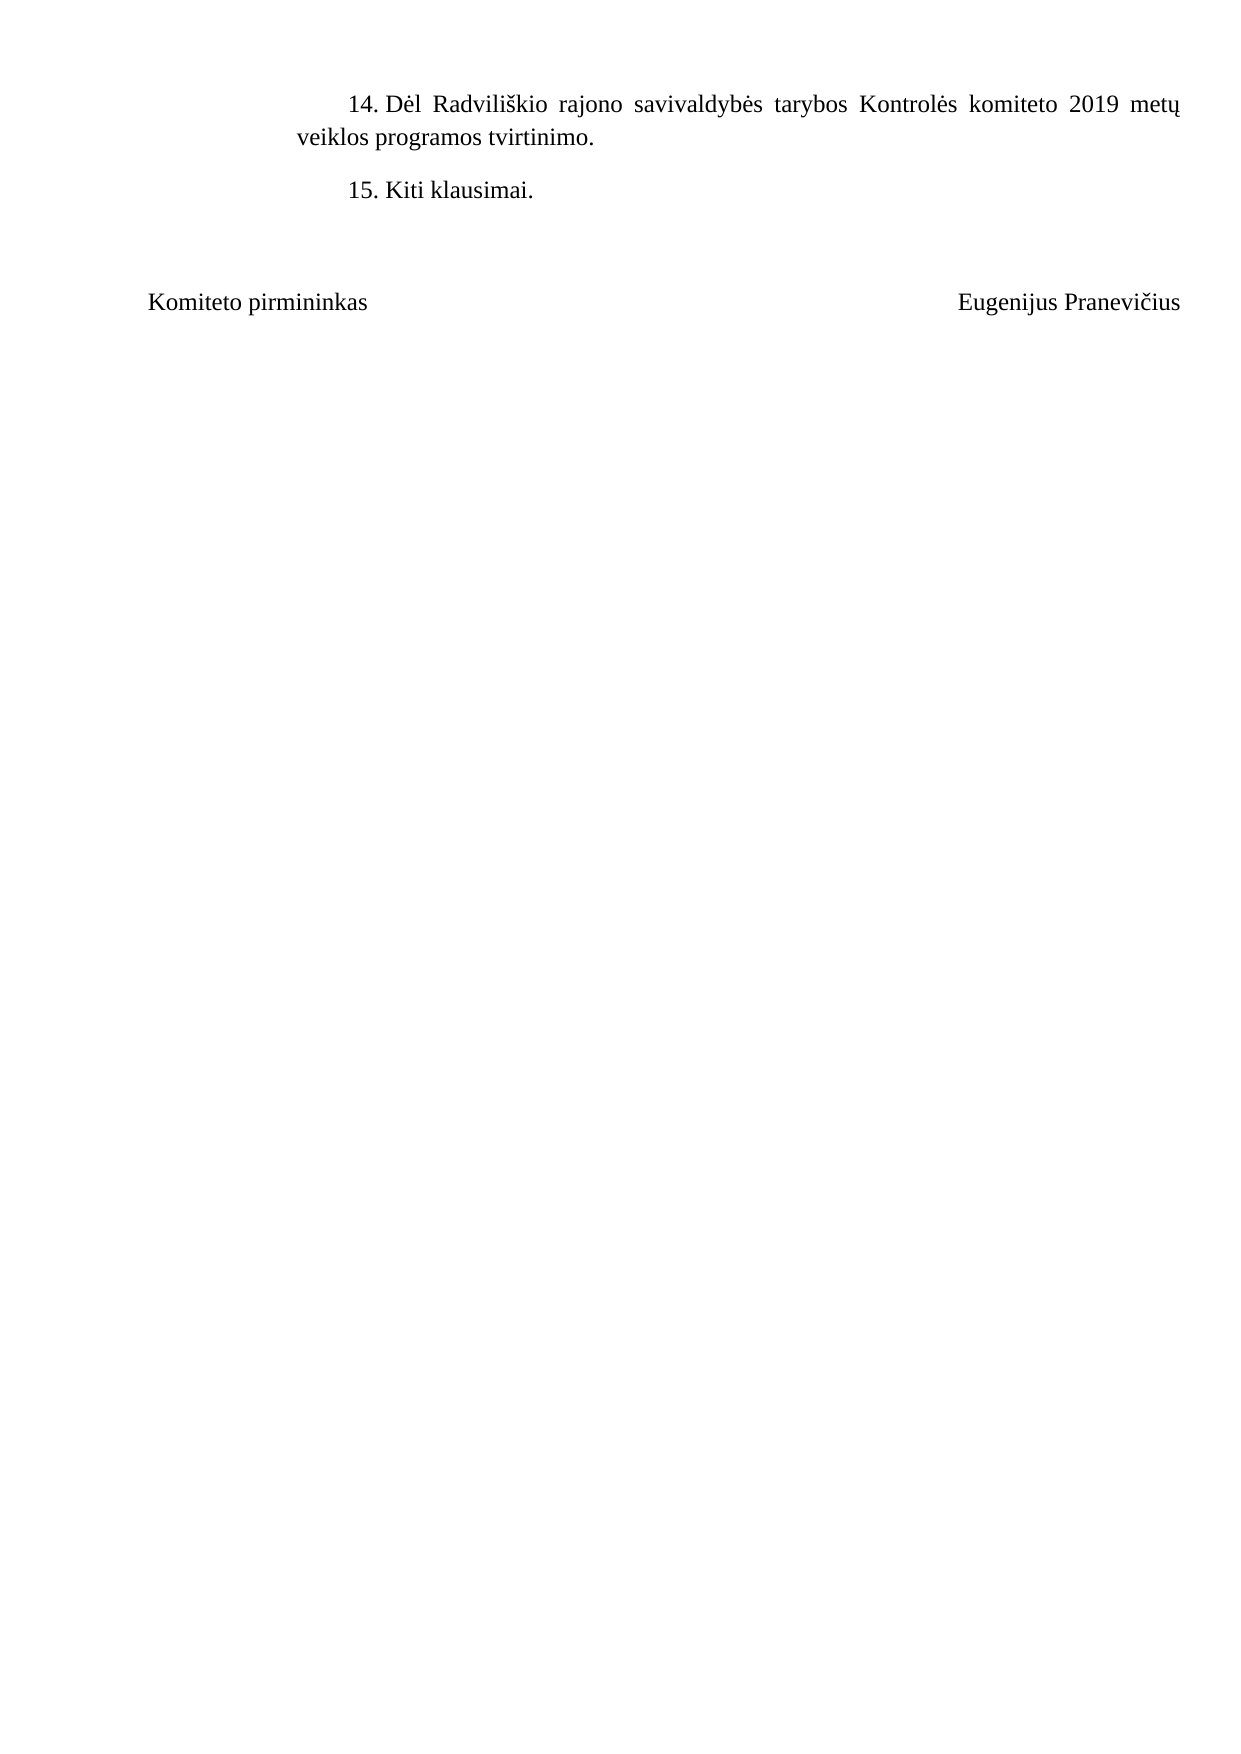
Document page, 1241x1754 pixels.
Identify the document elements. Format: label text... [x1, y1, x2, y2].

list Kiti klausimai. [259, 176, 1181, 204]
list Dėl Radviliškio rajono savivaldybės tarybos Kontrolės komiteto 2019 metų veiklos programos tvirtinimo. [259, 89, 1181, 150]
text Komiteto pirmininkas Eugenijus Pranevičius [148, 287, 1181, 316]
